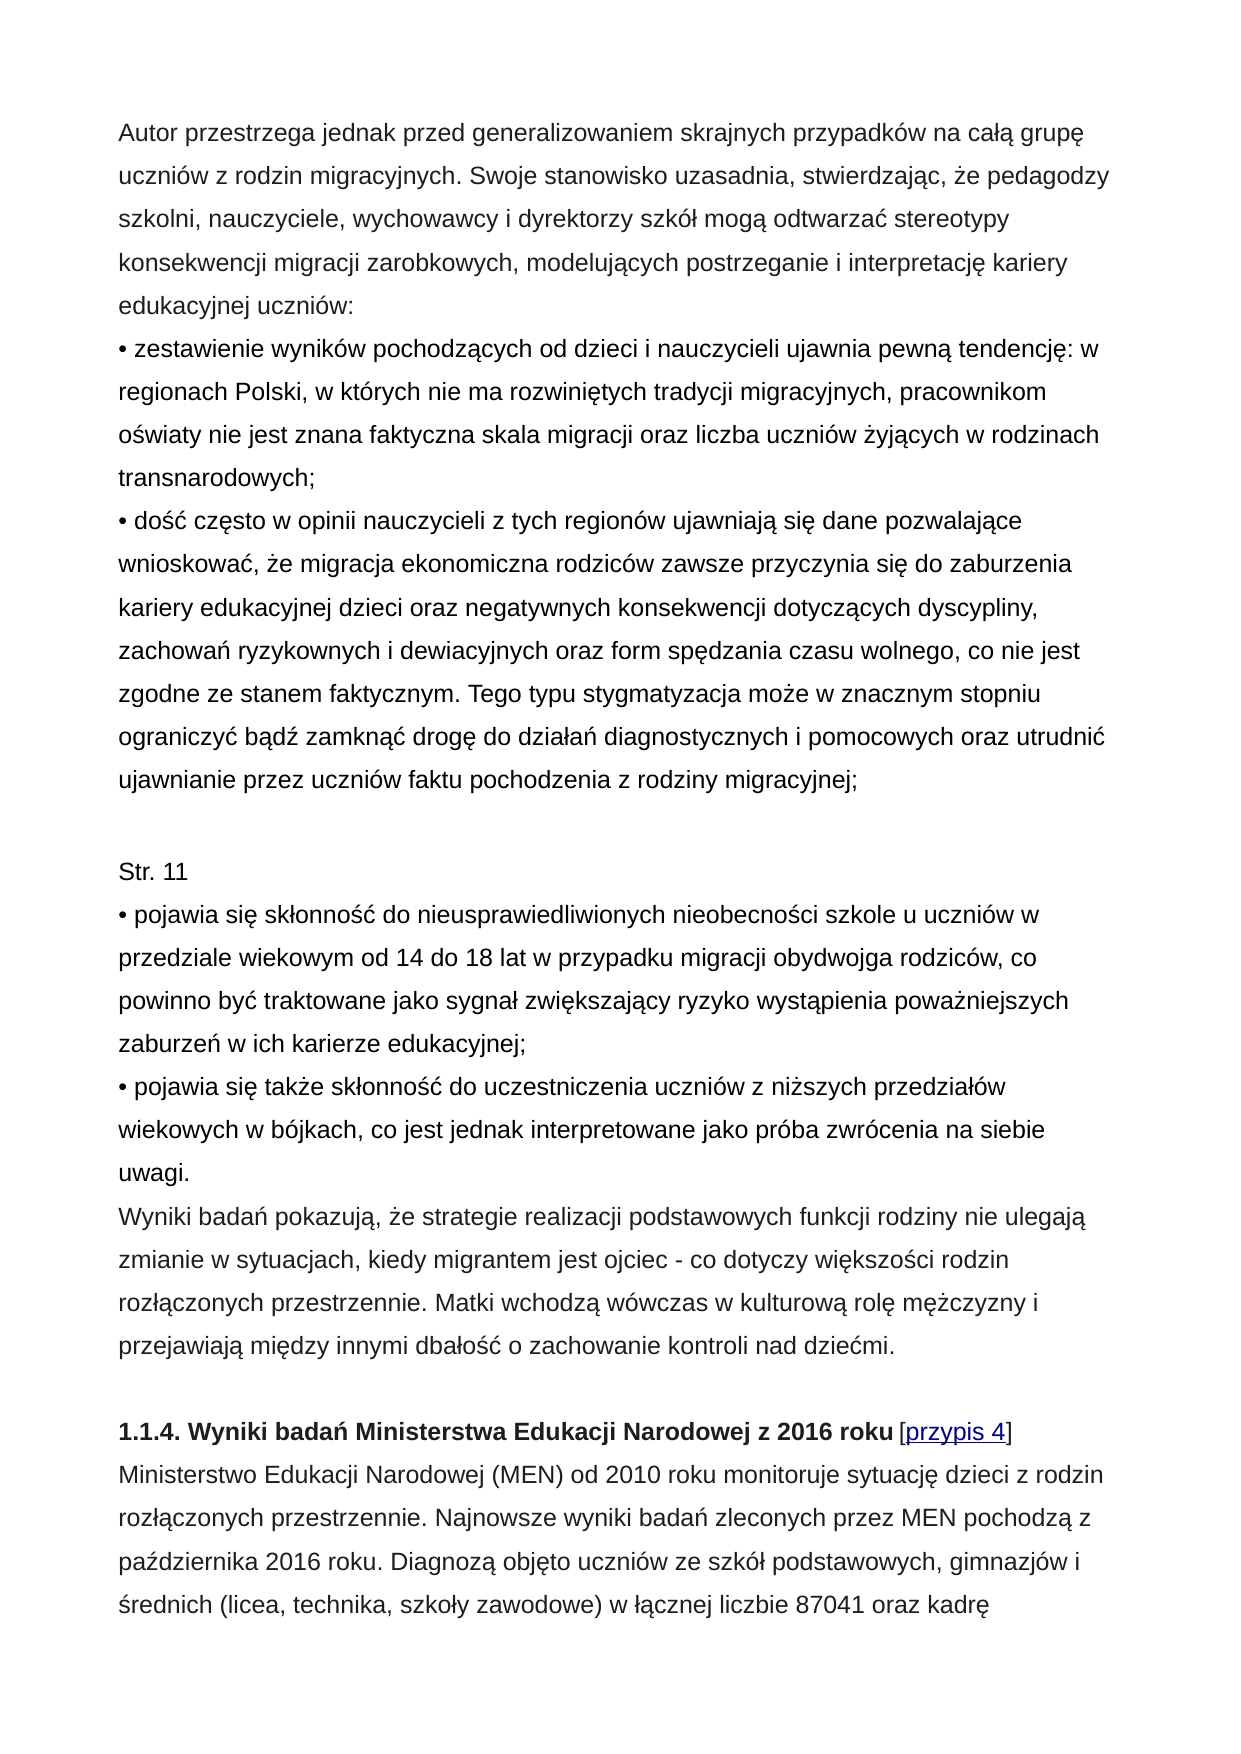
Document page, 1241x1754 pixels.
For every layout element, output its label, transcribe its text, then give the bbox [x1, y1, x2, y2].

subtitle 1.1.4. Wyniki badań Ministerstwa Edukacji Narodowej z 2016 roku [przypis 4] [118, 1417, 1122, 1446]
text • dość często w opinii nauczycieli z tych regionów ujawniają się dane pozwalające wnioskować, że migracja ekonomiczna rodziców zawsze przyczynia się do zaburzenia kariery edukacyjnej dzieci oraz negatywnych konsekwencji dotyczących dyscypliny, zachowań ryzykownych i dewiacyjnych oraz form spędzania czasu wolnego, co nie jest zgodne ze stanem faktycznym. Tego typu stygmatyzacja może w znacznym stopniu ograniczyć bądź zamknąć drogę do działań diagnostycznych i pomocowych oraz utrudnić ujawnianie przez uczniów faktu pochodzenia z rodziny migracyjnej; [118, 506, 1122, 794]
text • pojawia się skłonność do nieusprawiedliwionych nieobecności szkole u uczniów w przedziale wiekowym od 14 do 18 lat w przypadku migracji obydwojga rodziców, co powinno być traktowane jako sygnał zwiększający ryzyko wystąpienia poważniejszych zaburzeń w ich karierze edukacyjnej; [118, 900, 1122, 1058]
text Wyniki badań pokazują, że strategie realizacji podstawowych funkcji rodziny nie ulegają zmianie w sytuacjach, kiedy migrantem jest ojciec - co dotyczy większości rodzin rozłączonych przestrzennie. Matki wchodzą wówczas w kulturową rolę mężczyzny i przejawiają między innymi dbałość o zachowanie kontroli nad dziećmi. [118, 1202, 1122, 1360]
text Autor przestrzega jednak przed generalizowaniem skrajnych przypadków na całą grupę uczniów z rodzin migracyjnych. Swoje stanowisko uzasadnia, stwierdzając, że pedagodzy szkolni, nauczyciele, wychowawcy i dyrektorzy szkół mogą odtwarzać stereotypy konsekwencji migracji zarobkowych, modelujących postrzeganie i interpretację kariery edukacyjnej uczniów: [118, 118, 1122, 319]
text Str. 11 [118, 857, 1122, 885]
text Ministerstwo Edukacji Narodowej (MEN) od 2010 roku monitoruje sytuację dzieci z rodzin rozłączonych przestrzennie. Najnowsze wyniki badań zleconych przez MEN pochodzą z października 2016 roku. Diagnozą objęto uczniów ze szkół podstawowych, gimnazjów i średnich (licea, technika, szkoły zawodowe) w łącznej liczbie 87041 oraz kadrę [118, 1460, 1122, 1618]
text • pojawia się także skłonność do uczestniczenia uczniów z niższych przedziałów wiekowych w bójkach, co jest jednak interpretowane jako próba zwrócenia na siebie uwagi. [118, 1072, 1122, 1187]
text • zestawienie wyników pochodzących od dzieci i nauczycieli ujawnia pewną tendencję: w regionach Polski, w których nie ma rozwiniętych tradycji migracyjnych, pracownikom oświaty nie jest znana faktyczna skala migracji oraz liczba uczniów żyjących w rodzinach transnarodowych; [118, 334, 1122, 492]
